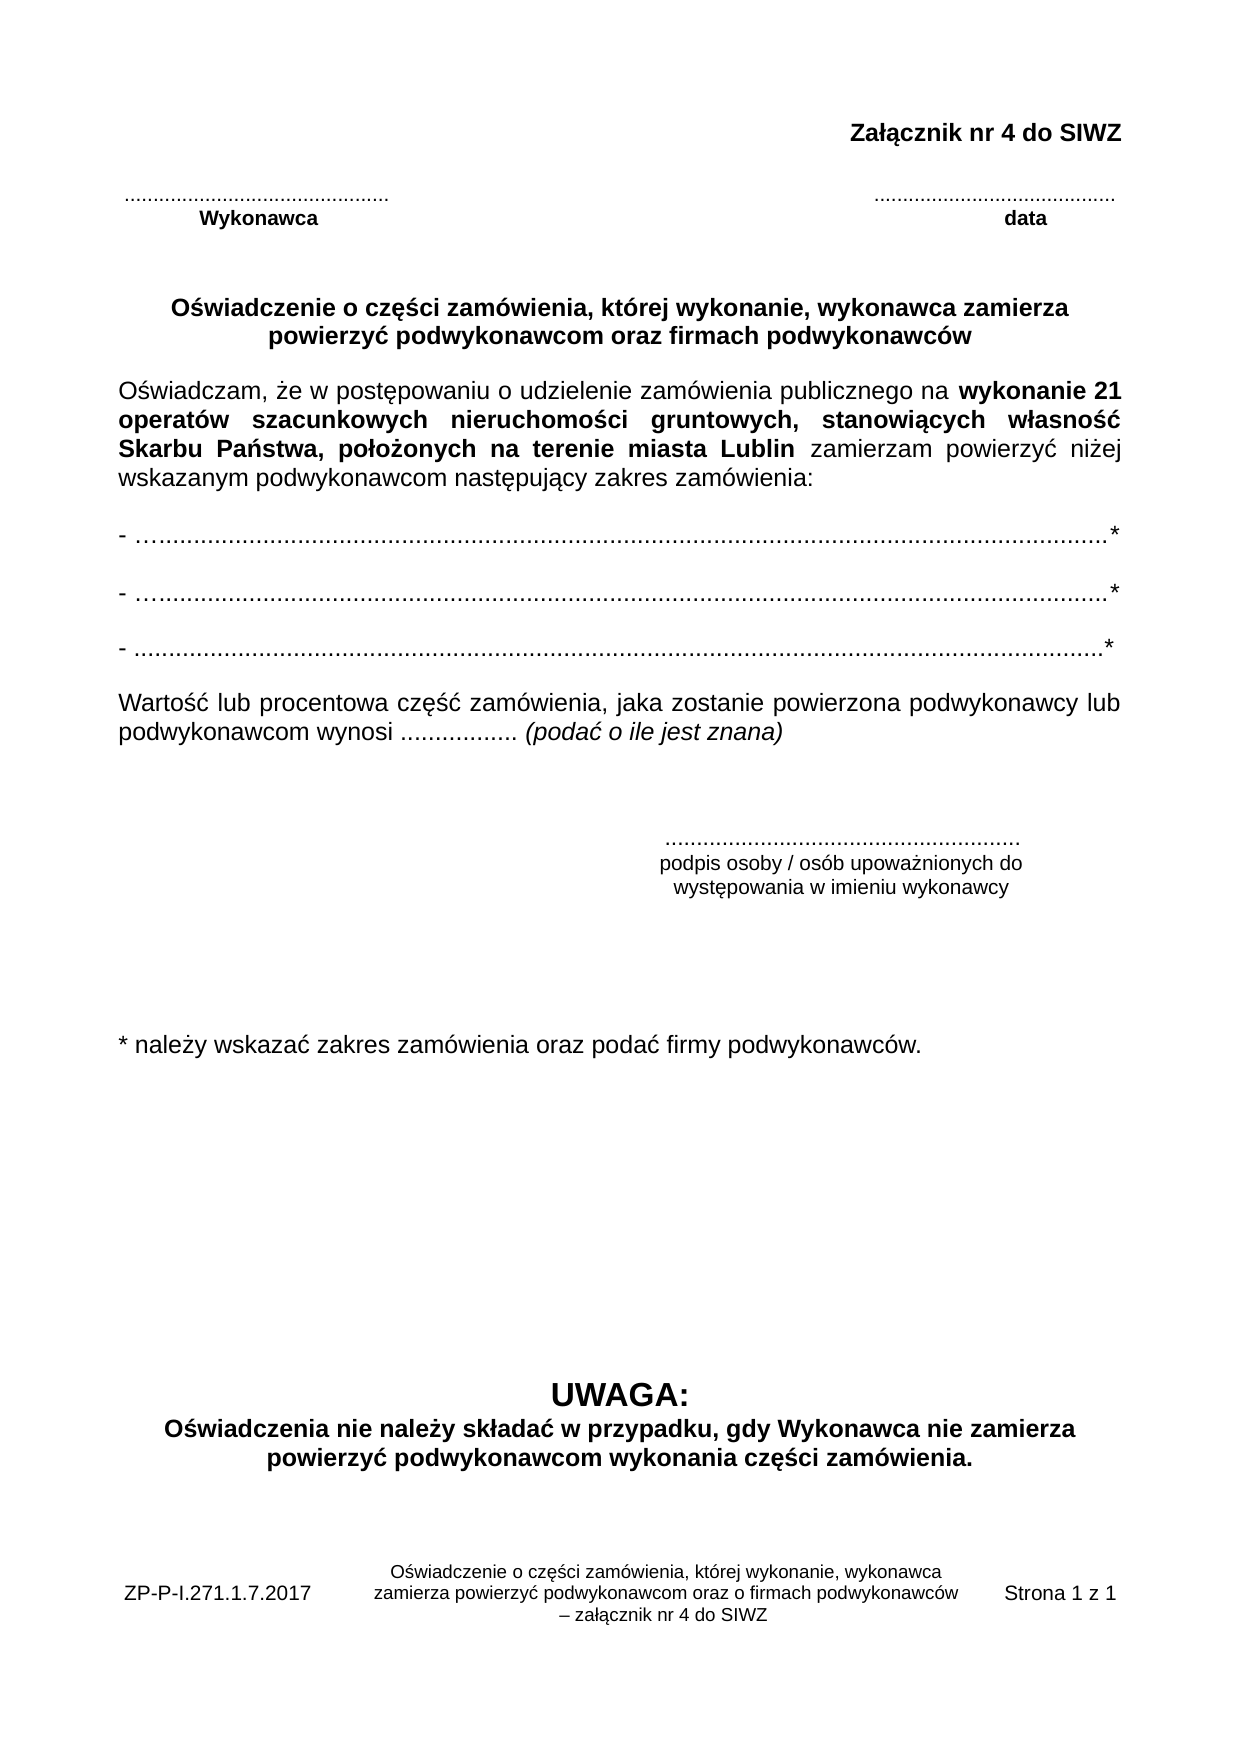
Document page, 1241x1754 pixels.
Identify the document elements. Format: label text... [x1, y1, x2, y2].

subtitle Załącznik nr 4 do SIWZ [118, 118, 1122, 147]
text podpis osoby / osób upoważnionych do występowania w imieniu wykonawcy [560, 851, 1122, 899]
text Wartość lub procentowa część zamówienia, jaka zostanie powierzona podwykonawcy lub podwykonawcom wynosi ................. (podać o ile jest znana) [118, 688, 1122, 745]
text - ….........................................................................................................................................* [118, 578, 1122, 606]
text * należy wskazać zakres zamówienia oraz podać firmy podwykonawców. [118, 1030, 1122, 1059]
text - ….........................................................................................................................................* [118, 520, 1122, 549]
text Oświadczenie o części zamówienia, której wykonanie, wykonawca zamierza powierzyć podwykonawcom oraz firmach podwykonawców [118, 292, 1122, 350]
table_header .............................................. Wykonawca [118, 176, 620, 235]
table_header .......................................... data [620, 176, 1122, 235]
text ........................................................ [563, 824, 1122, 851]
text UWAGA: [118, 1375, 1122, 1414]
text Oświadczenia nie należy składać w przypadku, gdy Wykonawca nie zamierza powierzyć podwykonawcom wykonania części zamówienia. [118, 1414, 1122, 1471]
text Oświadczam, że w postępowaniu o udzielenie zamówienia publicznego na wykonanie 21 operatów szacunkowych nieruchomości gruntowych, stanowiących własność Skarbu Państwa, położonych na terenie miasta Lublin zamierzam powierzyć niżej wskazanym podwykonawcom następujący zakres zamówienia: [118, 376, 1122, 491]
text - ............................................................................................................................................* [118, 633, 1122, 661]
